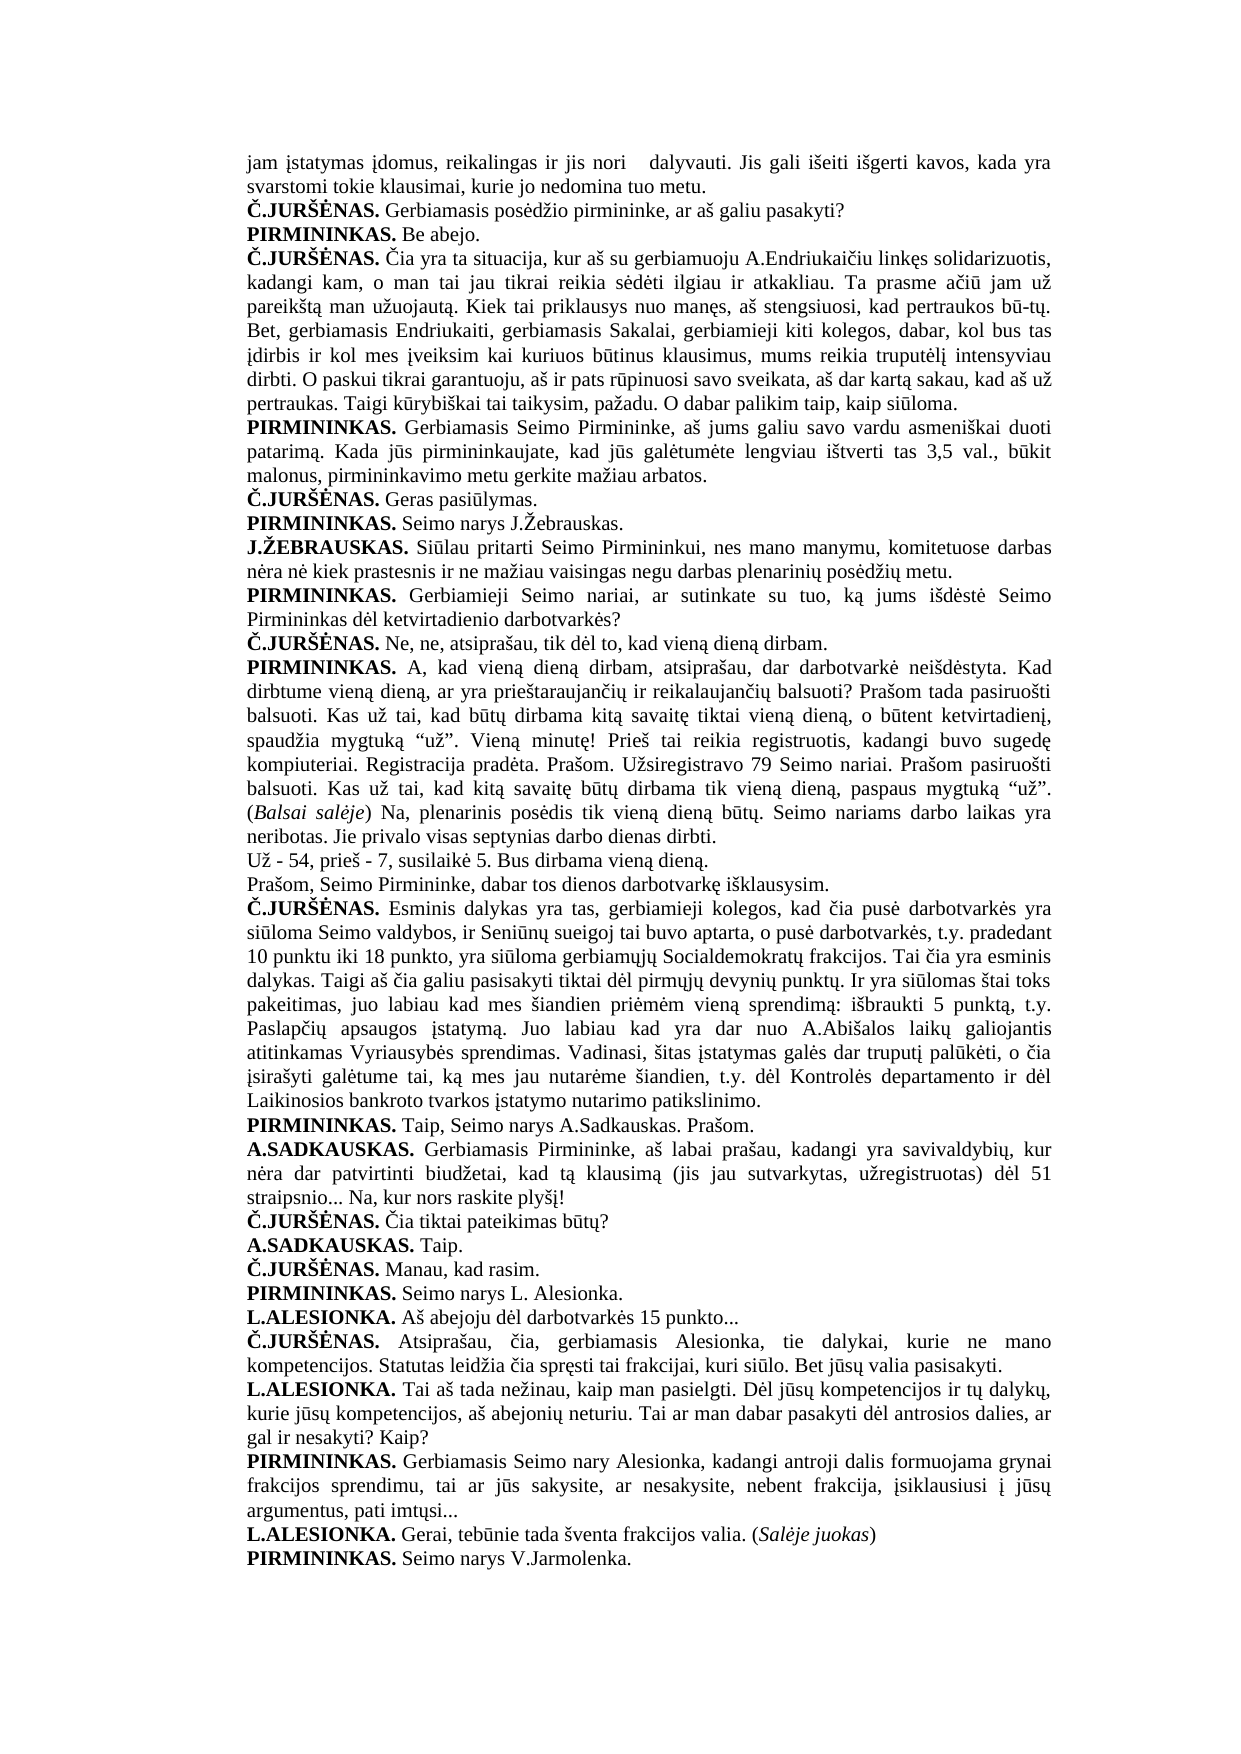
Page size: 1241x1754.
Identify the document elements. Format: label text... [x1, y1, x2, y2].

text PIRMININKAS. Seimo narys L. Alesionka. [247, 1281, 1053, 1305]
text PIRMININKAS. Seimo narys J.Žebrauskas. [247, 511, 1053, 535]
text L.ALESIONKA. Tai aš tada nežinau, kaip man pasielgti. Dėl jūsų kompetencijos ir tų dalykų, kurie jūsų kompetencijos, aš abejonių neturiu. Tai ar man dabar pasakyti dėl antrosios dalies, ar gal ir nesakyti? Kaip? [247, 1377, 1053, 1449]
text Č.JURŠĖNAS. Gerbiamasis posėdžio pirmininke, ar aš galiu pasakyti? [247, 198, 1053, 222]
text jam įstatymas įdomus, reikalingas ir jis nori dalyvauti. Jis gali išeiti išgerti kavos, kada yra svarstomi tokie klausimai, kurie jo nedomina tuo metu. [247, 150, 1053, 198]
text Č.JURŠĖNAS. Esminis dalykas yra tas, gerbiamieji kolegos, kad čia pusė darbotvarkės yra siūloma Seimo valdybos, ir Seniūnų sueigoj tai buvo aptarta, o pusė darbotvarkės, t.y. pradedant 10 punktu iki 18 punkto, yra siūloma gerbiamųjų Socialdemokratų frakcijos. Tai čia yra esminis dalykas. Taigi aš čia galiu pasisakyti tiktai dėl pirmųjų devynių punktų. Ir yra siūlomas štai toks pakeitimas, juo labiau kad mes šiandien priėmėm vieną sprendimą: išbraukti 5 punktą, t.y. Paslapčių apsaugos įstatymą. Juo labiau kad yra dar nuo A.Abišalos laikų galiojantis atitinkamas Vyriausybės sprendimas. Vadinasi, šitas įstatymas galės dar truputį palūkėti, o čia įsirašyti galėtume tai, ką mes jau nutarėme šiandien, t.y. dėl Kontrolės departamento ir dėl Laikinosios bankroto tvarkos įstatymo nutarimo patikslinimo. [247, 896, 1053, 1112]
text PIRMININKAS. Seimo narys V.Jarmolenka. [247, 1546, 1053, 1570]
text L.ALESIONKA. Gerai, tebūnie tada šventa frakcijos valia. (Salėje juokas) [247, 1522, 1053, 1546]
text Č.JURŠĖNAS. Čia tiktai pateikimas būtų? [247, 1209, 1053, 1233]
text Č.JURŠĖNAS. Manau, kad rasim. [247, 1257, 1053, 1281]
text PIRMININKAS. A, kad vieną dieną dirbam, atsiprašau, dar darbotvarkė neišdėstyta. Kad dirbtume vieną dieną, ar yra prieštaraujančių ir reikalaujančių balsuoti? Prašom tada pasiruošti balsuoti. Kas už tai, kad būtų dirbama kitą savaitę tiktai vieną dieną, o būtent ketvirtadienį, spaudžia mygtuką “už”. Vieną minutę! Prieš tai reikia registruotis, kadangi buvo sugedę kompiuteriai. Registracija pradėta. Prašom. Užsiregistravo 79 Seimo nariai. Prašom pasiruošti balsuoti. Kas už tai, kad kitą savaitę būtų dirbama tik vieną dieną, paspaus mygtuką “už”. (Balsai salėje) Na, plenarinis posėdis tik vieną dieną būtų. Seimo nariams darbo laikas yra neribotas. Jie privalo visas septynias darbo dienas dirbti. [247, 655, 1053, 848]
text Už - 54, prieš - 7, susilaikė 5. Bus dirbama vieną dieną. [247, 848, 1053, 872]
text A.SADKAUSKAS. Gerbiamasis Pirmininke, aš labai prašau, kadangi yra savivaldybių, kur nėra dar patvirtinti biudžetai, kad tą klausimą (jis jau sutvarkytas, užregistruotas) dėl 51 straipsnio... Na, kur nors raskite plyšį! [247, 1137, 1053, 1209]
text PIRMININKAS. Gerbiamieji Seimo nariai, ar sutinkate su tuo, ką jums išdėstė Seimo Pirmininkas dėl ketvirtadienio darbotvarkės? [247, 583, 1053, 631]
text Č.JURŠĖNAS. Čia yra ta situacija, kur aš su gerbiamuoju A.Endriukaičiu linkęs solidarizuotis, kadangi kam, o man tai jau tikrai reikia sėdėti ilgiau ir atkakliau. Ta prasme ačiū jam už pareikštą man užuojautą. Kiek tai priklausys nuo manęs, aš stengsiuosi, kad pertraukos bū-tų. Bet, gerbiamasis Endriukaiti, gerbiamasis Sakalai, gerbiamieji kiti kolegos, dabar, kol bus tas įdirbis ir kol mes įveiksim kai kuriuos būtinus klausimus, mums reikia truputėlį intensyviau dirbti. O paskui tikrai garantuoju, aš ir pats rūpinuosi savo sveikata, aš dar kartą sakau, kad aš už pertraukas. Taigi kūrybiškai tai taikysim, pažadu. O dabar palikim taip, kaip siūloma. [247, 246, 1053, 415]
text PIRMININKAS. Be abejo. [247, 222, 1053, 246]
text Č.JURŠĖNAS. Geras pasiūlymas. [247, 487, 1053, 511]
text PIRMININKAS. Gerbiamasis Seimo Pirmininke, aš jums galiu savo vardu asmeniškai duoti patarimą. Kada jūs pirmininkaujate, kad jūs galėtumėte lengviau ištverti tas 3,5 val., būkit malonus, pirmininkavimo metu gerkite mažiau arbatos. [247, 415, 1053, 487]
text Č.JURŠĖNAS. Ne, ne, atsiprašau, tik dėl to, kad vieną dieną dirbam. [247, 631, 1053, 655]
text Č.JURŠĖNAS. Atsiprašau, čia, gerbiamasis Alesionka, tie dalykai, kurie ne mano kompetencijos. Statutas leidžia čia spręsti tai frakcijai, kuri siūlo. Bet jūsų valia pasisakyti. [247, 1329, 1053, 1377]
text PIRMININKAS. Gerbiamasis Seimo nary Alesionka, kadangi antroji dalis formuojama grynai frakcijos sprendimu, tai ar jūs sakysite, ar nesakysite, nebent frakcija, įsiklausiusi į jūsų argumentus, pati imtųsi... [247, 1449, 1053, 1522]
text PIRMININKAS. Taip, Seimo narys A.Sadkauskas. Prašom. [247, 1112, 1053, 1137]
text A.SADKAUSKAS. Taip. [247, 1233, 1053, 1257]
text L.ALESIONKA. Aš abejoju dėl darbotvarkės 15 punkto... [247, 1305, 1053, 1329]
text J.ŽEBRAUSKAS. Siūlau pritarti Seimo Pirmininkui, nes mano manymu, komitetuose darbas nėra nė kiek prastesnis ir ne mažiau vaisingas negu darbas plenarinių posėdžių metu. [247, 535, 1053, 583]
text Prašom, Seimo Pirmininke, dabar tos dienos darbotvarkę išklausysim. [247, 872, 1053, 896]
